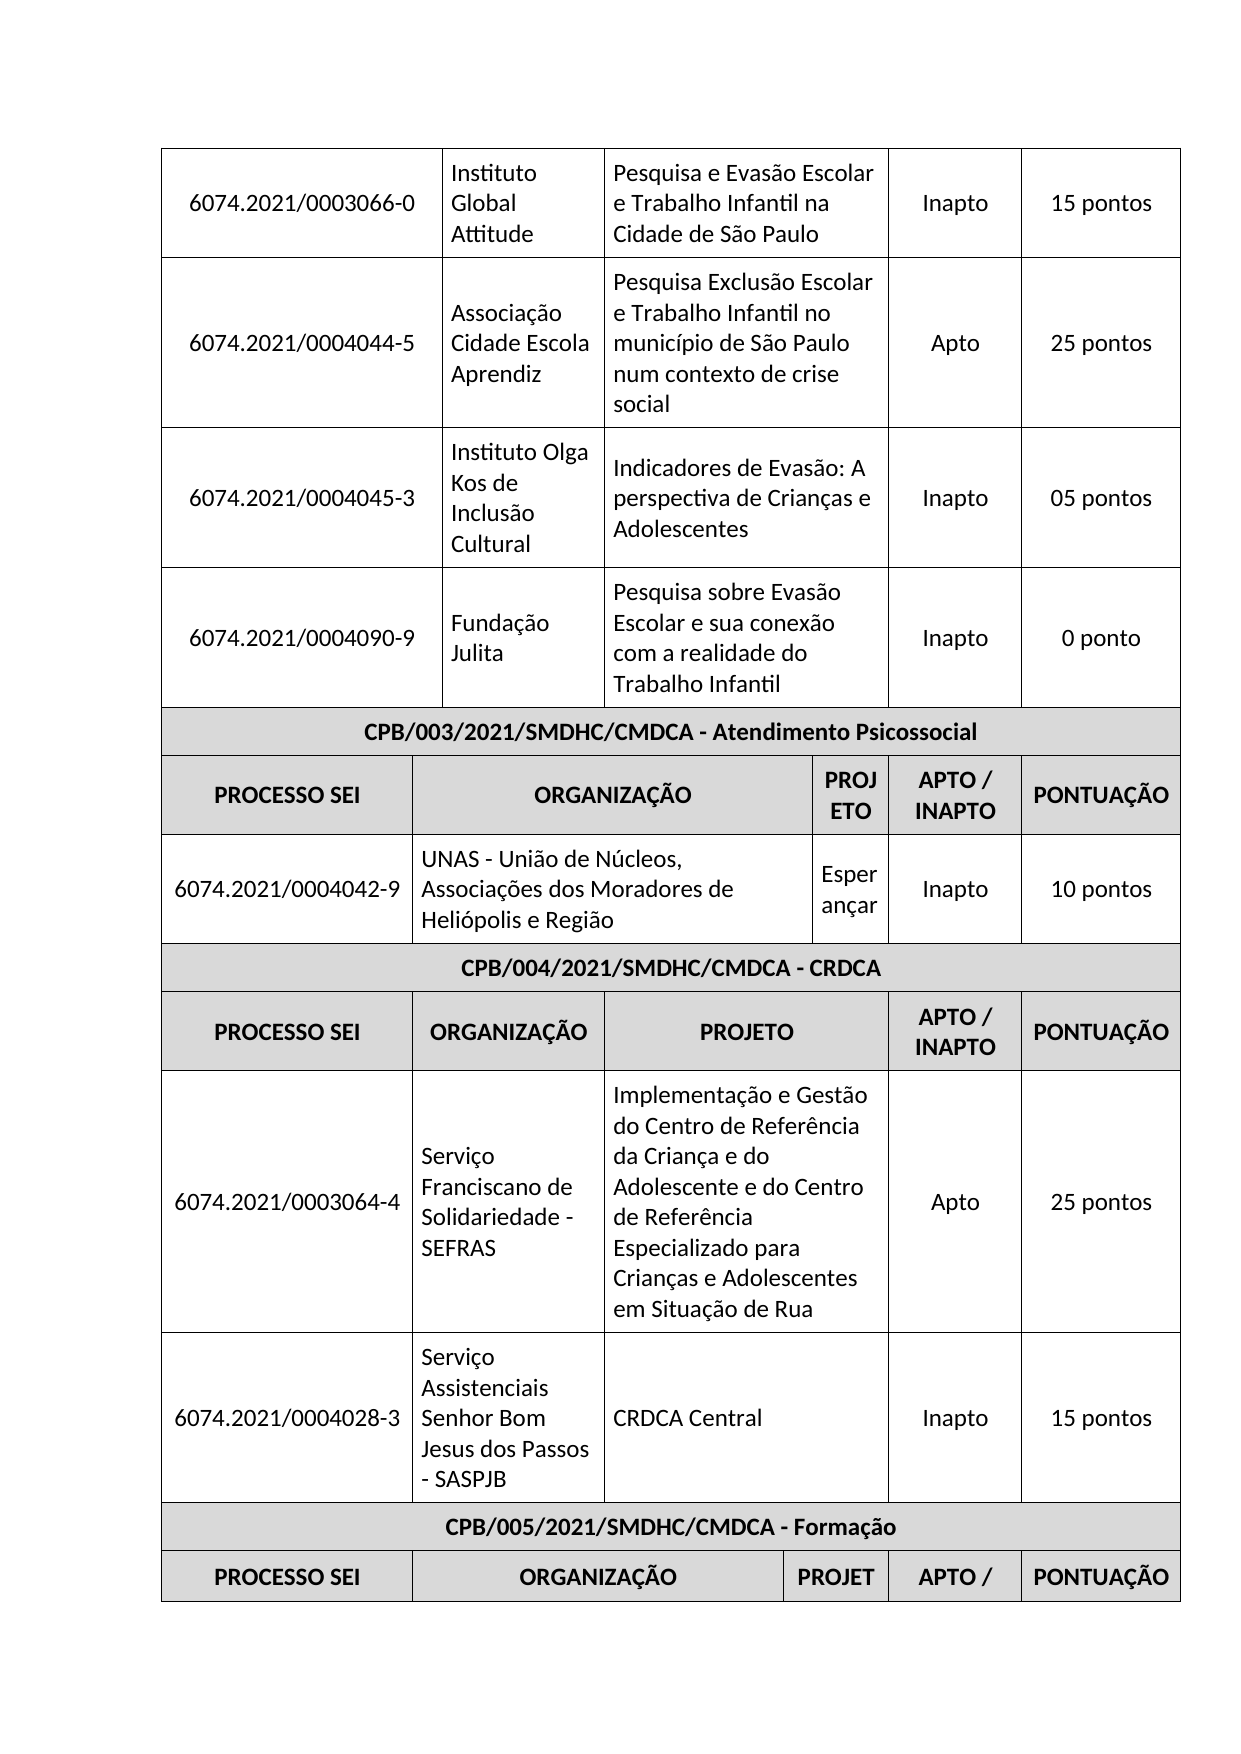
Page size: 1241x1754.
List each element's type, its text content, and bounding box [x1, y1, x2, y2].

table_cell Instituto Olga Kos de Inclusão Cultural [443, 428, 604, 567]
table_cell PROJETO [813, 756, 888, 834]
table_cell 15 pontos [1022, 149, 1180, 257]
table_cell 0 ponto [1022, 568, 1180, 707]
table_cell Inapto [889, 428, 1021, 567]
table_cell CPB/003/2021/SMDHC/CMDCA - Atendimento Psicossocial [162, 708, 1180, 755]
table_cell APTO / INAPTO [889, 992, 1021, 1070]
table_cell Serviço Assistenciais Senhor Bom Jesus dos Passos - SASPJB [413, 1333, 604, 1502]
table_cell Inapto [889, 149, 1021, 257]
table_cell 25 pontos [1022, 258, 1180, 427]
table_cell Implementação e Gestão do Centro de Referência da Criança e do Adolescente e do Centro de Referência Especializado para Crianças e Adolescentes em Situação de Rua [605, 1071, 888, 1332]
table_cell PROCESSO SEI [162, 756, 412, 834]
table_cell Apto [889, 258, 1021, 427]
table_cell Inapto [889, 1333, 1021, 1502]
table_cell 6074.2021/0003066-0 [162, 149, 442, 257]
table_cell ORGANIZAÇÃO [413, 992, 604, 1070]
table_cell UNAS - União de Núcleos, Associações dos Moradores de Heliópolis e Região [413, 835, 812, 943]
table_cell Instituto Global Attitude [443, 149, 604, 257]
table_cell PROJETO [605, 992, 888, 1070]
table_cell ORGANIZAÇÃO [413, 756, 812, 834]
table_cell Indicadores de Evasão: A perspectiva de Crianças e Adolescentes [605, 428, 888, 567]
table_cell PONTUAÇÃO [1022, 992, 1180, 1070]
table_cell Pesquisa e Evasão Escolar e Trabalho Infantil na Cidade de São Paulo [605, 149, 888, 257]
table_cell Inapto [889, 835, 1021, 943]
table_cell APTO / INAPTO [889, 756, 1021, 834]
table_cell CPB/004/2021/SMDHC/CMDCA - CRDCA [162, 944, 1180, 991]
table_cell Apto [889, 1071, 1021, 1332]
table_cell 6074.2021/0004028-3 [162, 1333, 412, 1502]
table_cell PONTUAÇÃO [1022, 1551, 1180, 1601]
table_cell 10 pontos [1022, 835, 1180, 943]
table_cell 05 pontos [1022, 428, 1180, 567]
table_cell PROJET [784, 1551, 888, 1601]
table_cell Esperançar [813, 835, 888, 943]
table_cell Pesquisa sobre Evasão Escolar e sua conexão com a realidade do Trabalho Infantil [605, 568, 888, 707]
table_cell PROCESSO SEI [162, 992, 412, 1070]
table_cell Fundação Julita [443, 568, 604, 707]
table_cell 6074.2021/0004090-9 [162, 568, 442, 707]
table_cell CRDCA Central [605, 1333, 888, 1502]
table_cell 6074.2021/0004044-5 [162, 258, 442, 427]
table_cell Serviço Franciscano de Solidariedade - SEFRAS [413, 1071, 604, 1332]
table_cell 6074.2021/0004045-3 [162, 428, 442, 567]
table_cell Inapto [889, 568, 1021, 707]
table_cell ORGANIZAÇÃO [413, 1551, 783, 1601]
table_cell CPB/005/2021/SMDHC/CMDCA - Formação [162, 1503, 1180, 1550]
table_cell PONTUAÇÃO [1022, 756, 1180, 834]
table_cell 15 pontos [1022, 1333, 1180, 1502]
table_cell 6074.2021/0003064-4 [162, 1071, 412, 1332]
table_cell PROCESSO SEI [162, 1551, 412, 1601]
table_cell Associação Cidade Escola Aprendiz [443, 258, 604, 427]
table_cell 6074.2021/0004042-9 [162, 835, 412, 943]
table_cell Pesquisa Exclusão Escolar e Trabalho Infantil no município de São Paulo num contexto de crise social [605, 258, 888, 427]
table_cell 25 pontos [1022, 1071, 1180, 1332]
table_cell APTO / [889, 1551, 1021, 1601]
